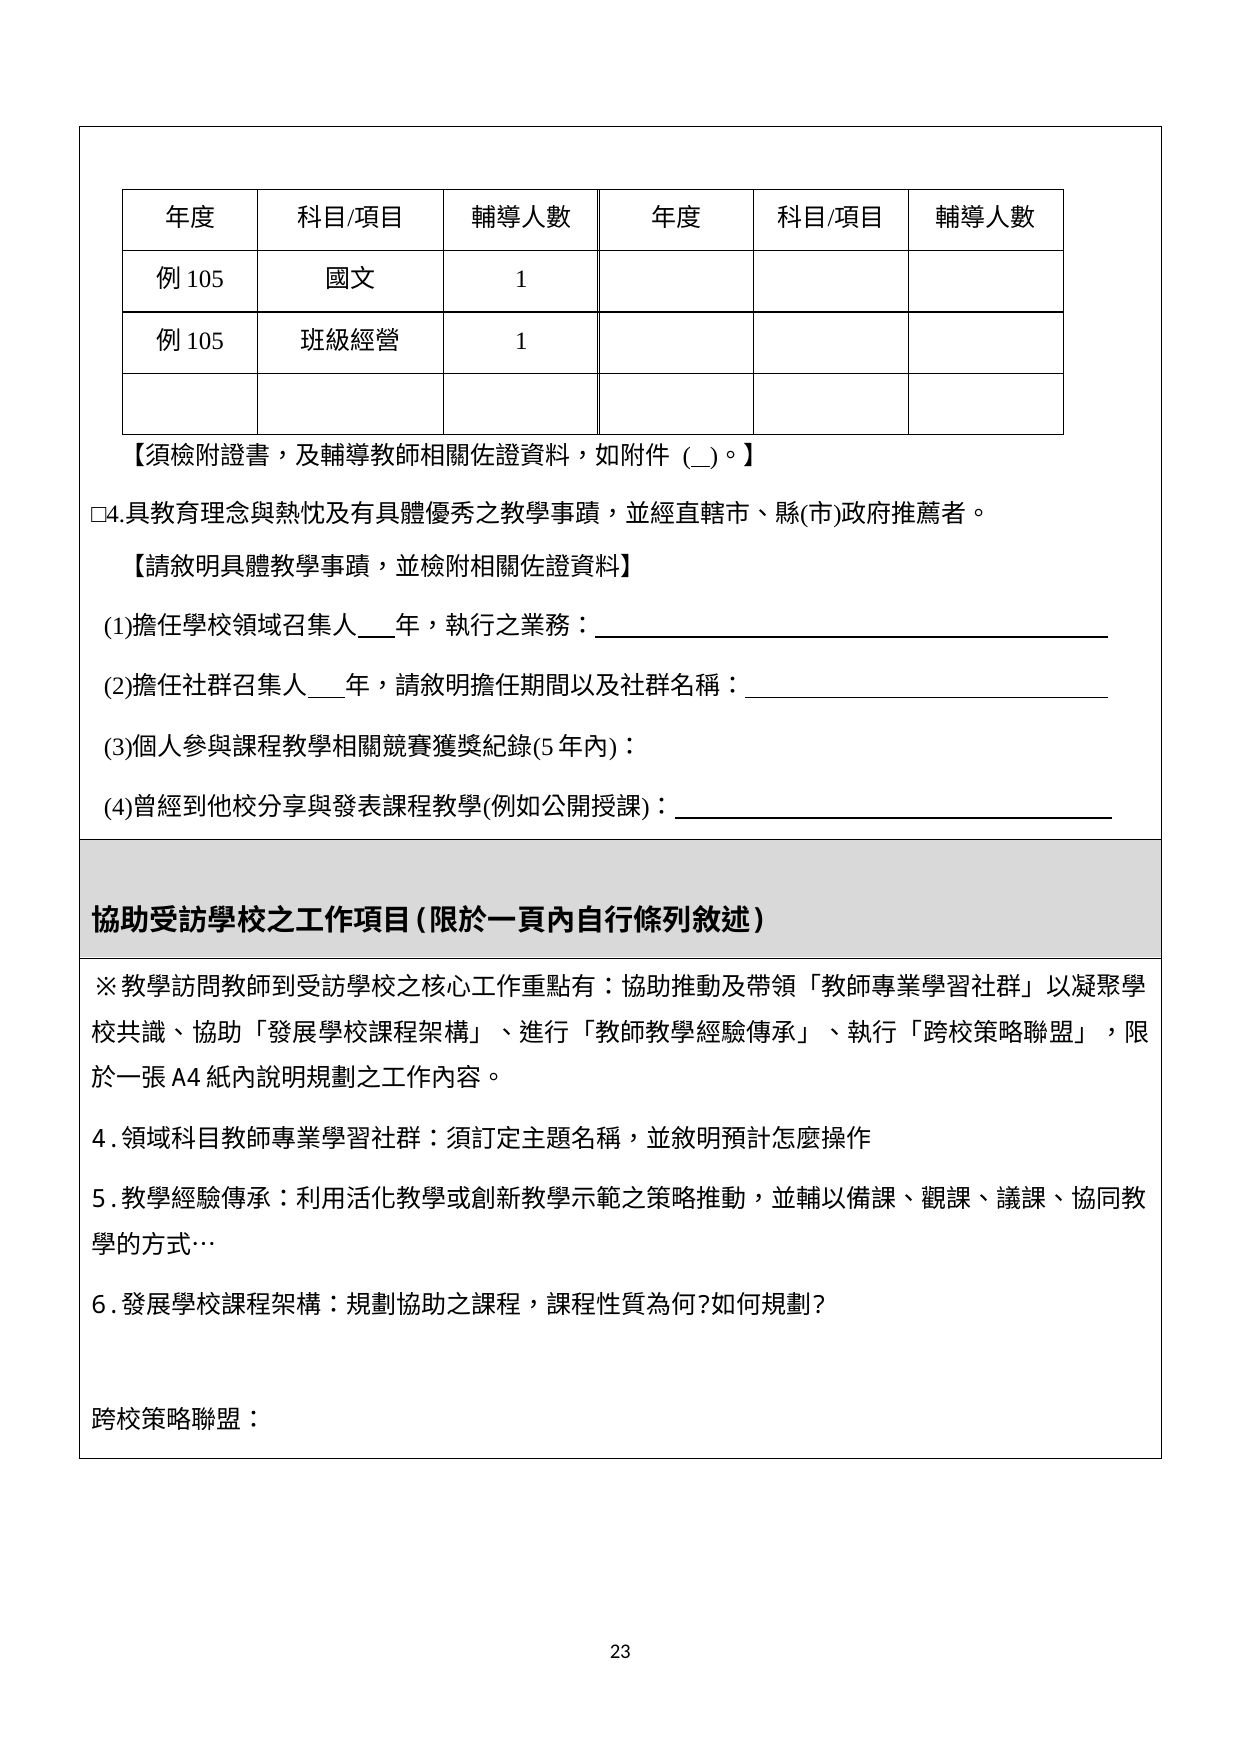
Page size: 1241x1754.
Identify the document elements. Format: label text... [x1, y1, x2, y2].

table_cell 【須檢附證書，及輔導教師相關佐證資料，如附件 ( )。】 4.具教育理念與熱忱及有具體優秀之教學事蹟，並經直轄市、縣(市)政府推薦者。 【請敘明具體教學事蹟，並檢附相關佐證資料】 (1)擔任學校領域召集人 年，執行之業務： (2)擔任社群召集人 年，請敘明擔任期間以及社群名稱： (3)個人參與課程教學相關競賽獲獎紀錄(5年內)： (4)曾經到他校分享與發表課程教學(例如公開授課)： [80, 127, 1161, 839]
table_cell [754, 374, 908, 434]
table_cell [600, 374, 753, 434]
table_cell 例105 [123, 251, 257, 311]
table_cell [754, 251, 908, 311]
table_header 輔導人數 [909, 190, 1063, 250]
table_cell [258, 374, 443, 434]
table_cell 例105 [123, 313, 257, 373]
table_cell 班級經營 [258, 313, 443, 373]
table_cell [123, 374, 257, 434]
table_header 年度 [600, 190, 753, 250]
table_cell 協助受訪學校之工作項目(限於一頁內自行條列敘述) [80, 840, 1161, 957]
table_cell [444, 374, 597, 434]
table_cell [600, 313, 753, 373]
table_cell [754, 313, 908, 373]
table_header 科目/項目 [754, 190, 908, 250]
table_cell 國文 [258, 251, 443, 311]
table_cell ※教學訪問教師到受訪學校之核心工作重點有：協助推動及帶領「教師專業學習社群」以凝聚學校共識、協助「發展學校課程架構」、進行「教師教學經驗傳承」、執行「跨校策略聯盟」，限於一張A4紙內說明規劃之工作內容。 領域科目教師專業學習社群：須訂定主題名稱，並敘明預計怎麼操作 教學經驗傳承：利用活化教學或創新教學示範之策略推動，並輔以備課、觀課、議課、協同教學的方式… 發展學校課程架構：規劃協助之課程，課程性質為何?如何規劃? 跨校策略聯盟： [80, 959, 1161, 1457]
table_cell 1 [444, 251, 597, 311]
table_cell [909, 313, 1063, 373]
table_cell [600, 251, 753, 311]
table_cell [909, 374, 1063, 434]
table_cell [909, 251, 1063, 311]
table_header 輔導人數 [444, 190, 597, 250]
table_header 年度 [123, 190, 257, 250]
table_header 科目/項目 [258, 190, 443, 250]
table_cell 1 [444, 313, 597, 373]
